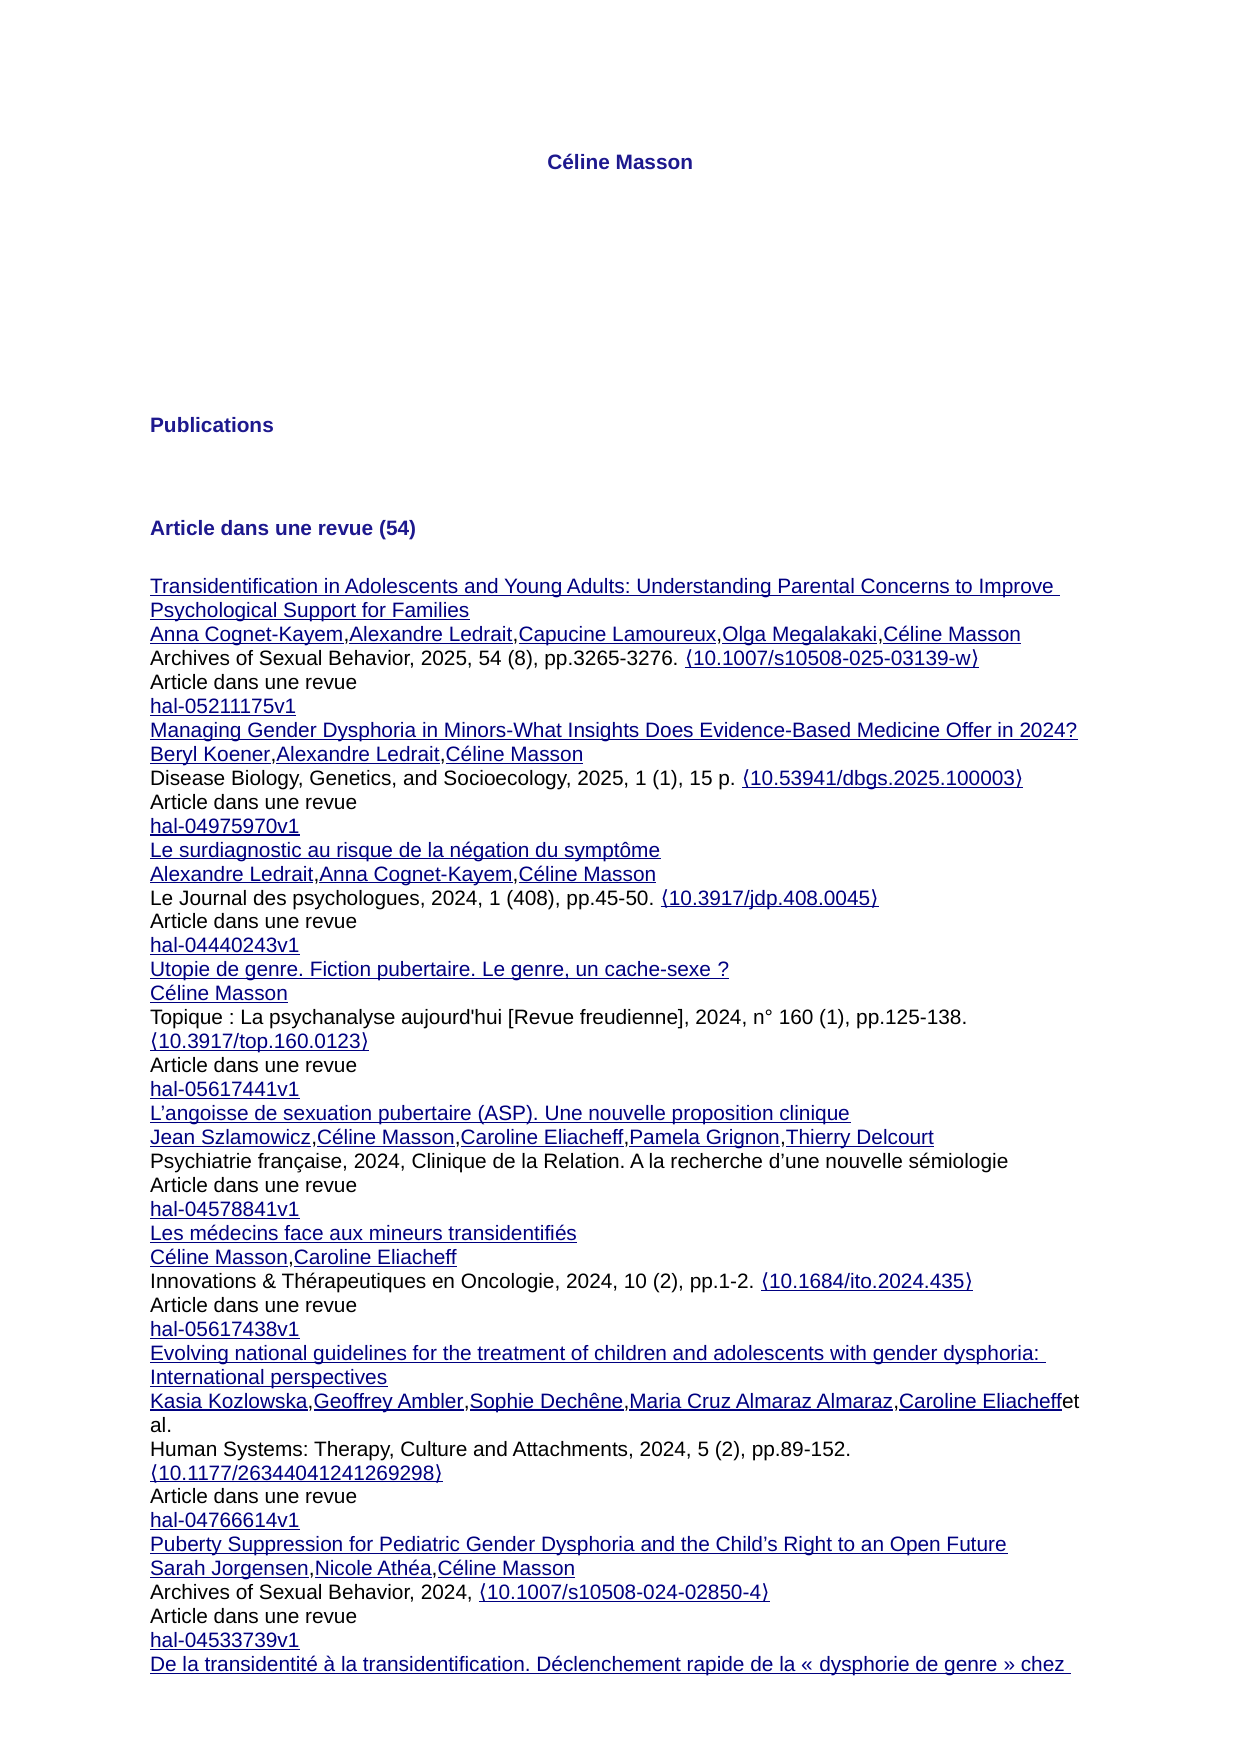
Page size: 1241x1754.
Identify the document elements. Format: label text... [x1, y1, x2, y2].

table_cell L’angoisse de sexuation pubertaire (ASP). Une nouvelle proposition clinique Jean Szlamowicz,Céline Masson,Caroline Eliacheff,Pamela Grignon,Thierry Delcourt Psychiatrie française, 2024, Clinique de la Relation. A la recherche d’une nouvelle sémiologie Article dans une revue hal-04578841v1 [150, 1101, 1090, 1221]
subtitle Publications [150, 412, 1090, 436]
table_cell Les médecins face aux mineurs transidentifiés Céline Masson,Caroline Eliacheff Innovations & Thérapeutiques en Oncologie, 2024, 10 (2), pp.1-2. ⟨10.1684/ito.2024.435⟩ Article dans une revue hal-05617438v1 [150, 1221, 1090, 1341]
table_cell De la transidentité à la transidentification. Déclenchement rapide de la « dysphorie de genre » chez [150, 1652, 1090, 1676]
table_header Transidentification in Adolescents and Young Adults: Understanding Parental Concerns to Improve Psychological Support for Families Anna Cognet-Kayem,Alexandre Ledrait,Capucine Lamoureux,Olga Megalakaki,Céline Masson Archives of Sexual Behavior, 2025, 54 (8), pp.3265-3276. ⟨10.1007/s10508-025-03139-w⟩ Article dans une revue hal-05211175v1 [150, 574, 1090, 718]
table_cell Puberty Suppression for Pediatric Gender Dysphoria and the Child’s Right to an Open Future Sarah Jorgensen,Nicole Athéa,Céline Masson Archives of Sexual Behavior, 2024, ⟨10.1007/s10508-024-02850-4⟩ Article dans une revue hal-04533739v1 [150, 1532, 1090, 1652]
table_cell Managing Gender Dysphoria in Minors-What Insights Does Evidence-Based Medicine Offer in 2024? Beryl Koener,Alexandre Ledrait,Céline Masson Disease Biology, Genetics, and Socioecology, 2025, 1 (1), 15 p. ⟨10.53941/dbgs.2025.100003⟩ Article dans une revue hal-04975970v1 [150, 718, 1090, 837]
subtitle Article dans une revue (54) [150, 516, 1090, 539]
table_cell Le surdiagnostic au risque de la négation du symptôme Alexandre Ledrait,Anna Cognet-Kayem,Céline Masson Le Journal des psychologues, 2024, 1 (408), pp.45-50. ⟨10.3917/jdp.408.0045⟩ Article dans une revue hal-04440243v1 [150, 838, 1090, 957]
table_cell Utopie de genre. Fiction pubertaire. Le genre, un cache-sexe ? Céline Masson Topique : La psychanalyse aujourd'hui [Revue freudienne], 2024, n° 160 (1), pp.125-138. ⟨10.3917/top.160.0123⟩ Article dans une revue hal-05617441v1 [150, 957, 1090, 1101]
subtitle Céline Masson [150, 150, 1090, 174]
table_cell Evolving national guidelines for the treatment of children and adolescents with gender dysphoria: International perspectives Kasia Kozlowska,Geoffrey Ambler,Sophie Dechêne,Maria Cruz Almaraz Almaraz,Caroline Eliacheffet al. Human Systems: Therapy, Culture and Attachments, 2024, 5 (2), pp.89-152. ⟨10.1177/26344041241269298⟩ Article dans une revue hal-04766614v1 [150, 1341, 1090, 1532]
